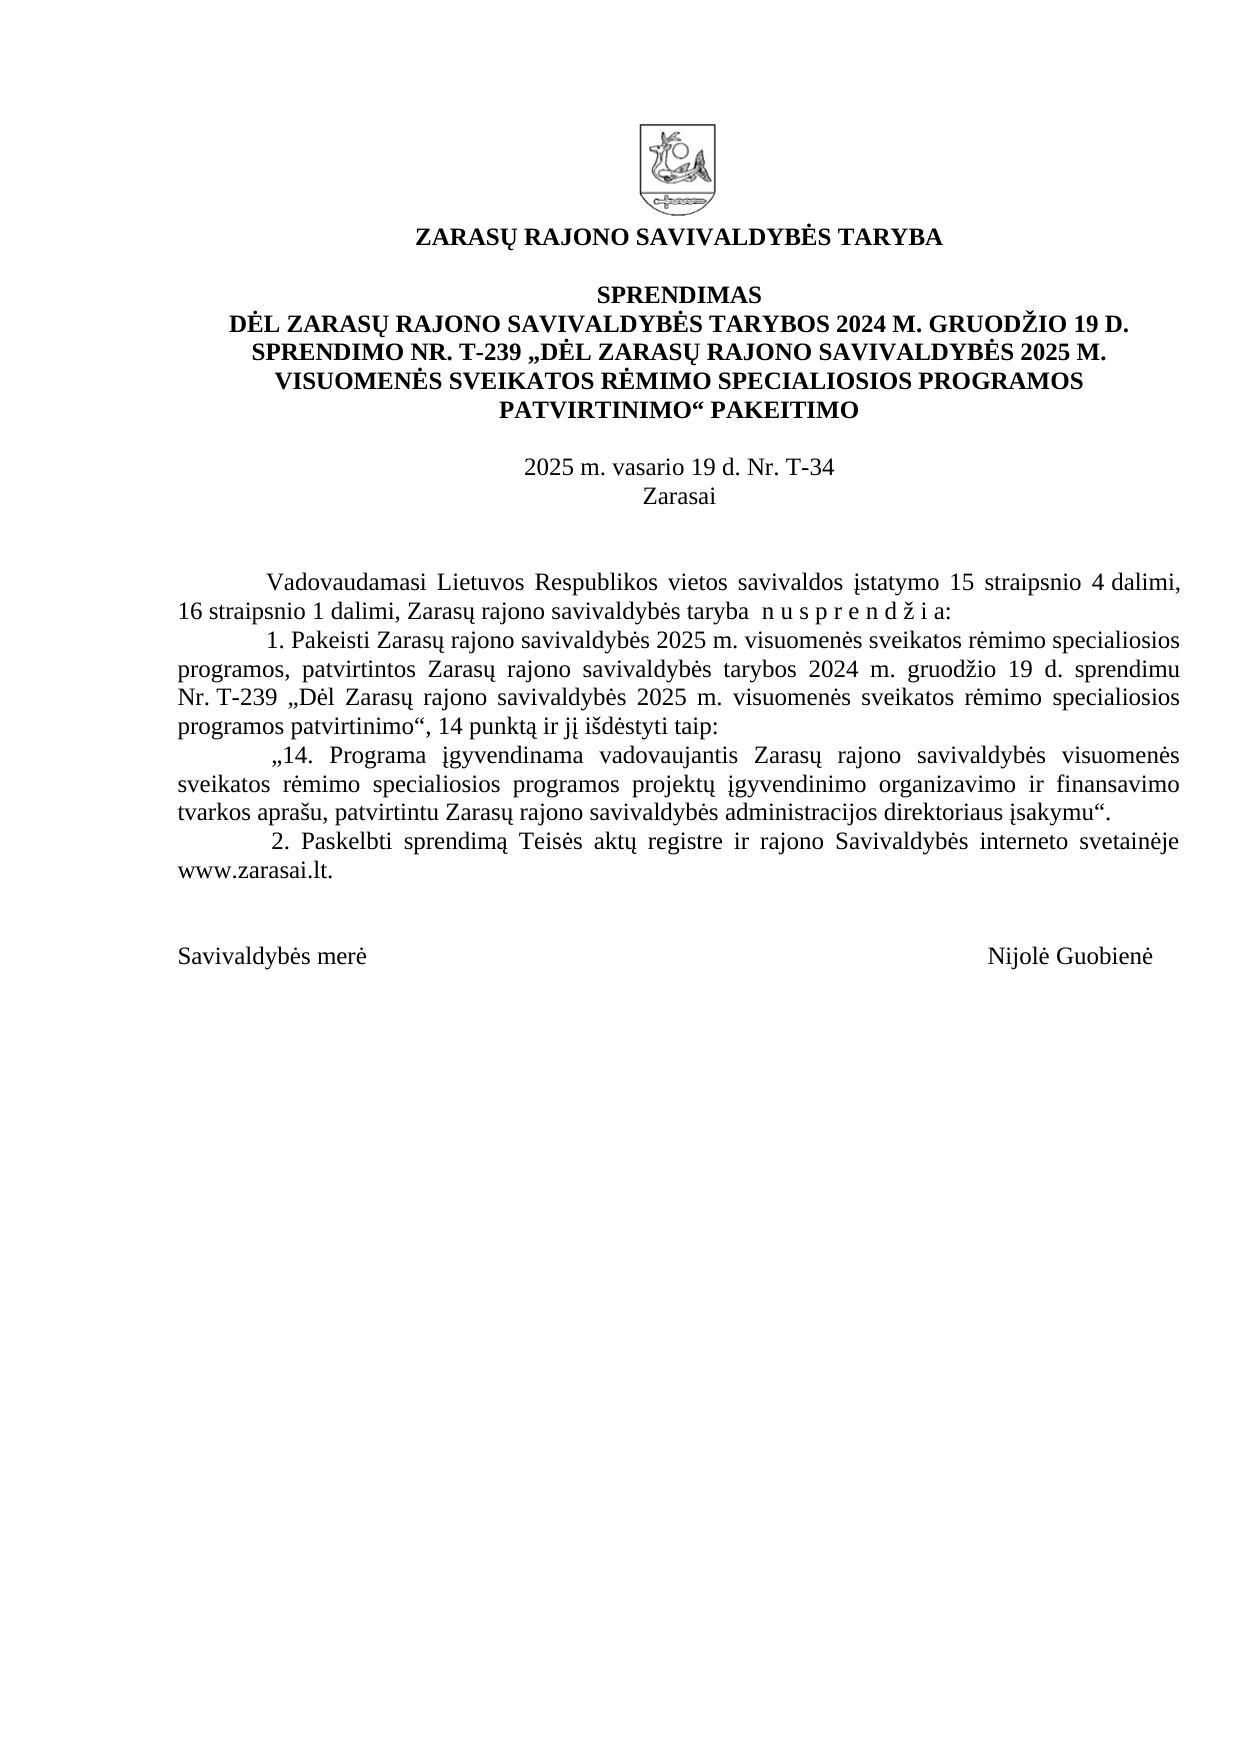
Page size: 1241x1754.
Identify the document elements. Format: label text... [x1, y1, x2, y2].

text 1. Pakeisti Zarasų rajono savivaldybės 2025 m. visuomenės sveikatos rėmimo specialiosios programos, patvirtintos Zarasų rajono savivaldybės tarybos 2024 m. gruodžio 19 d. sprendimu Nr. T‑239 „Dėl Zarasų rajono savivaldybės 2025 m. visuomenės sveikatos rėmimo specialiosios programos patvirtinimo“, 14 punktą ir jį išdėstyti taip: [177, 625, 1181, 740]
text Zarasų rajono savivaldybės TARYBA [177, 222, 1181, 251]
text Vadovaudamasi Lietuvos Respublikos vietos savivaldos įstatymo 15 straipsnio 4 dalimi, 16 straipsnio 1 dalimi, Zarasų rajono savivaldybės taryba n u s p r e n d ž i a: [177, 567, 1181, 625]
text DĖL ZARASŲ RAJONO SAVIVALDYBĖS TARYBOS 2024 M. GRUODŽIO 19 D. SPRENDIMO NR. T-239 „DĖL ZARASŲ RAJONO SAVIVALDYBĖS 2025 M. VISUOMENĖS SVEIKATOS RĖMIMO SPECIALIOSIOS PROGRAMOS PATVIRTINIMO“ PAKEITIMO [177, 309, 1181, 424]
text SPRENDIMAS [177, 280, 1181, 309]
text Zarasai [177, 481, 1181, 510]
text „14. Programa įgyvendinama vadovaujantis Zarasų rajono savivaldybės visuomenės sveikatos rėmimo specialiosios programos projektų įgyvendinimo organizavimo ir finansavimo tvarkos aprašu, patvirtintu Zarasų rajono savivaldybės administracijos direktoriaus įsakymu“. [177, 740, 1180, 826]
text 2. Paskelbti sprendimą Teisės aktų registre ir rajono Savivaldybės interneto svetainėje www.zarasai.lt. [177, 826, 1180, 884]
text Savivaldybės merė Nijolė Guobienė [177, 941, 1181, 970]
text 2025 m. vasario 19 d. Nr. T-34 [177, 452, 1181, 481]
